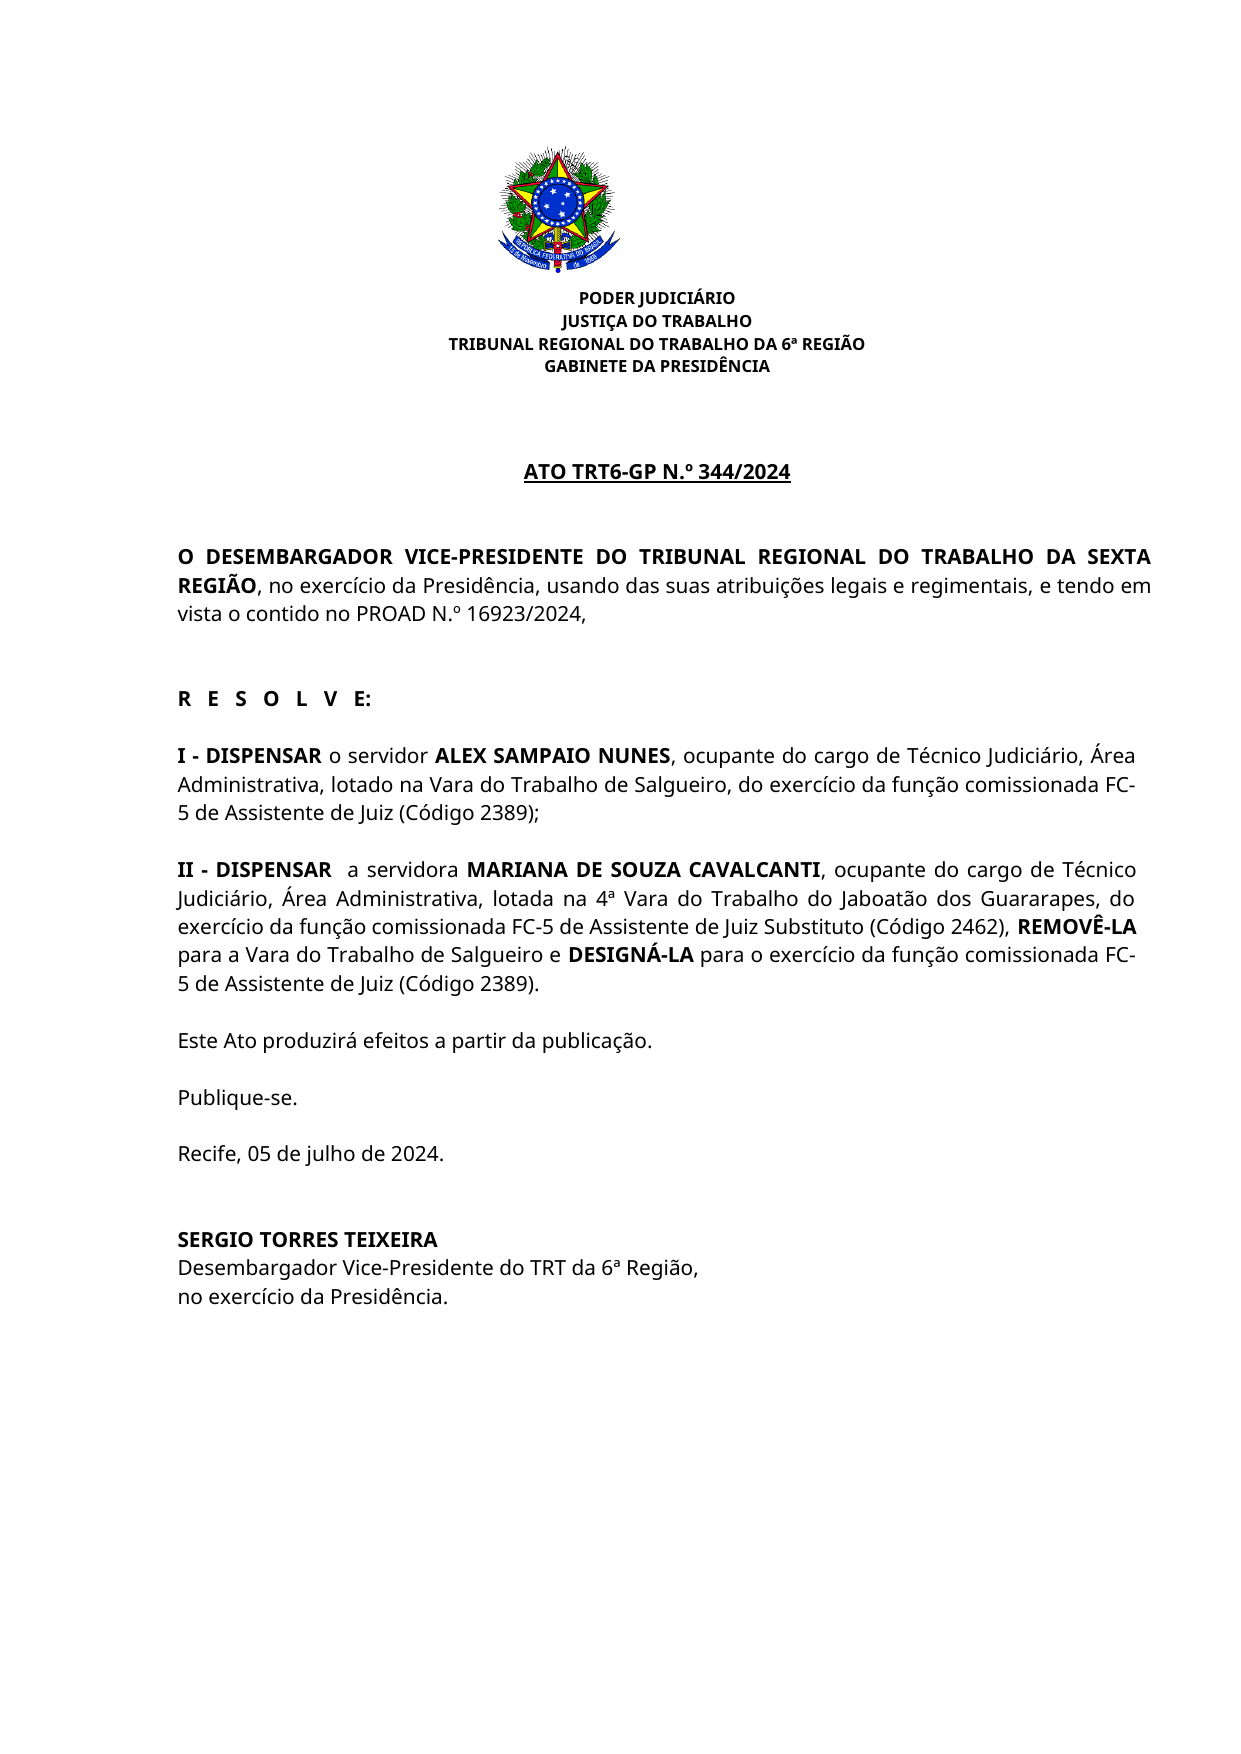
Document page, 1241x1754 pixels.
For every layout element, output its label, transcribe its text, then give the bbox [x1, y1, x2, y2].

text R E S O L V E: [177, 684, 1137, 713]
text TRIBUNAL REGIONAL DO TRABALHO DA 6ª REGIÃO [177, 332, 1137, 355]
text Desembargador Vice-Presidente do TRT da 6ª Região, [177, 1253, 1137, 1282]
text JUSTIÇA DO TRABALHO [177, 309, 1137, 332]
text SERGIO TORRES TEIXEIRA [177, 1225, 1152, 1253]
text ATO TRT6-GP N.º 344/2024 [177, 457, 1137, 486]
text no exercício da Presidência. [177, 1282, 1137, 1310]
text O DESEMBARGADOR VICE-PRESIDENTE DO TRIBUNAL REGIONAL DO TRABALHO DA SEXTA REGIÃO, no exercício da Presidência, usando das suas atribuições legais e regimentais, e tendo em vista o contido no PROAD N.º 16923/2024, [177, 542, 1152, 628]
text II - DISPENSAR a servidora MARIANA DE SOUZA CAVALCANTI, ocupante do cargo de Técnico Judiciário, Área Administrativa, lotada na 4ª Vara do Trabalho do Jaboatão dos Guararapes, do exercício da função comissionada FC-5 de Assistente de Juiz Substituto (Código 2462), REMOVÊ-LA para a Vara do Trabalho de Salgueiro e DESIGNÁ-LA para o exercício da função comissionada FC-5 de Assistente de Juiz (Código 2389). [177, 855, 1137, 997]
text PODER JUDICIÁRIO [177, 287, 1137, 309]
text Este Ato produzirá efeitos a partir da publicação. [177, 1026, 1137, 1054]
text I - DISPENSAR o servidor ALEX SAMPAIO NUNES, ocupante do cargo de Técnico Judiciário, Área Administrativa, lotado na Vara do Trabalho de Salgueiro, do exercício da função comissionada FC-5 de Assistente de Juiz (Código 2389); [177, 741, 1137, 827]
picture [491, 143, 623, 275]
text GABINETE DA PRESIDÊNCIA [177, 355, 1137, 377]
text Recife, 05 de julho de 2024. [177, 1139, 1137, 1168]
text Publique-se. [177, 1083, 1137, 1111]
